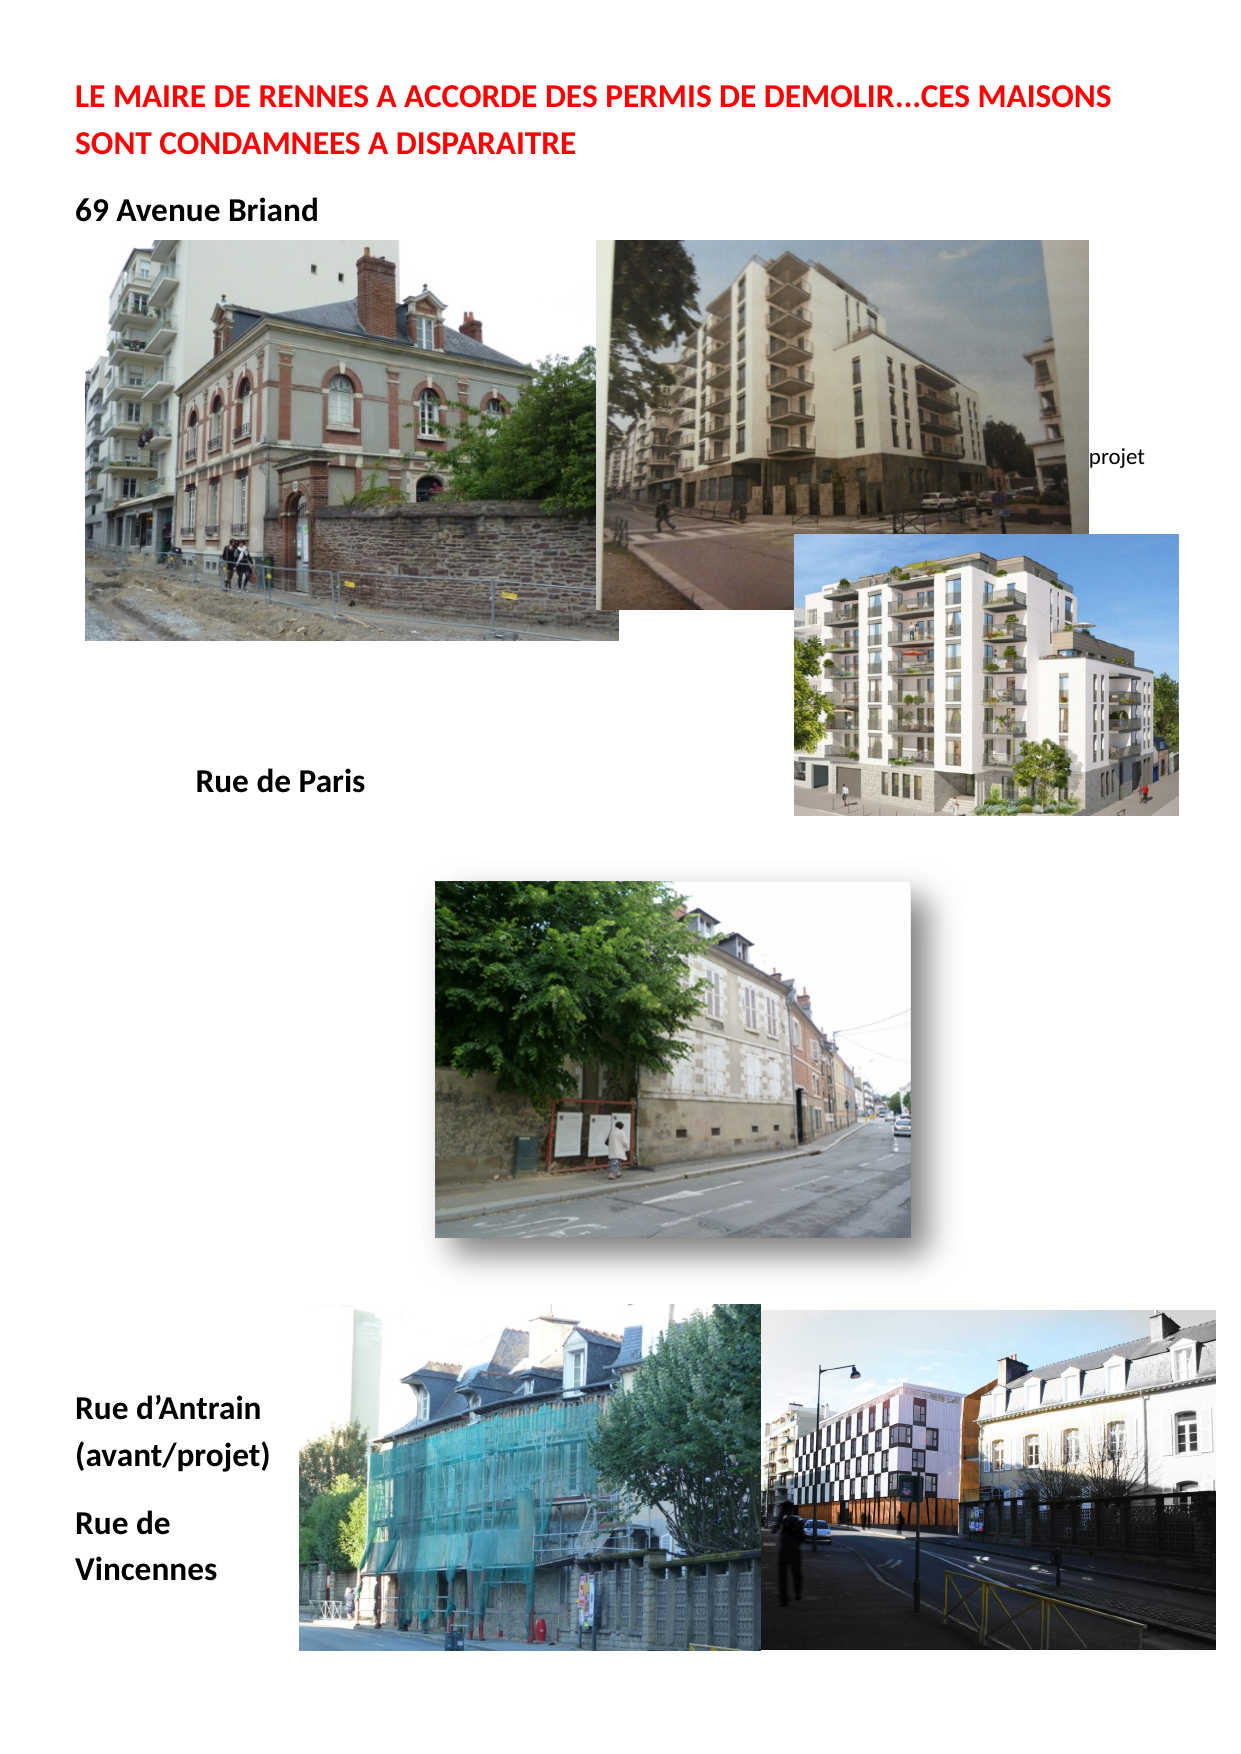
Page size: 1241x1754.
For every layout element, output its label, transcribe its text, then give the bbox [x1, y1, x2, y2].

picture [299, 1304, 1216, 1651]
text Rue d’Antrain (avant/projet) [75, 1387, 1165, 1475]
text LE MAIRE DE RENNES A ACCORDE DES PERMIS DE DEMOLIR...CES MAISONS SONT CONDAMNEES A DISPARAITRE [75, 75, 1165, 162]
picture [412, 860, 965, 1290]
picture [85, 240, 1089, 442]
text 69 Avenue Briand [75, 189, 1165, 230]
text Rue de Paris [75, 760, 1165, 801]
text Rue de Vincennes [75, 1502, 1165, 1589]
text projet [75, 442, 1165, 470]
picture [85, 470, 1179, 816]
